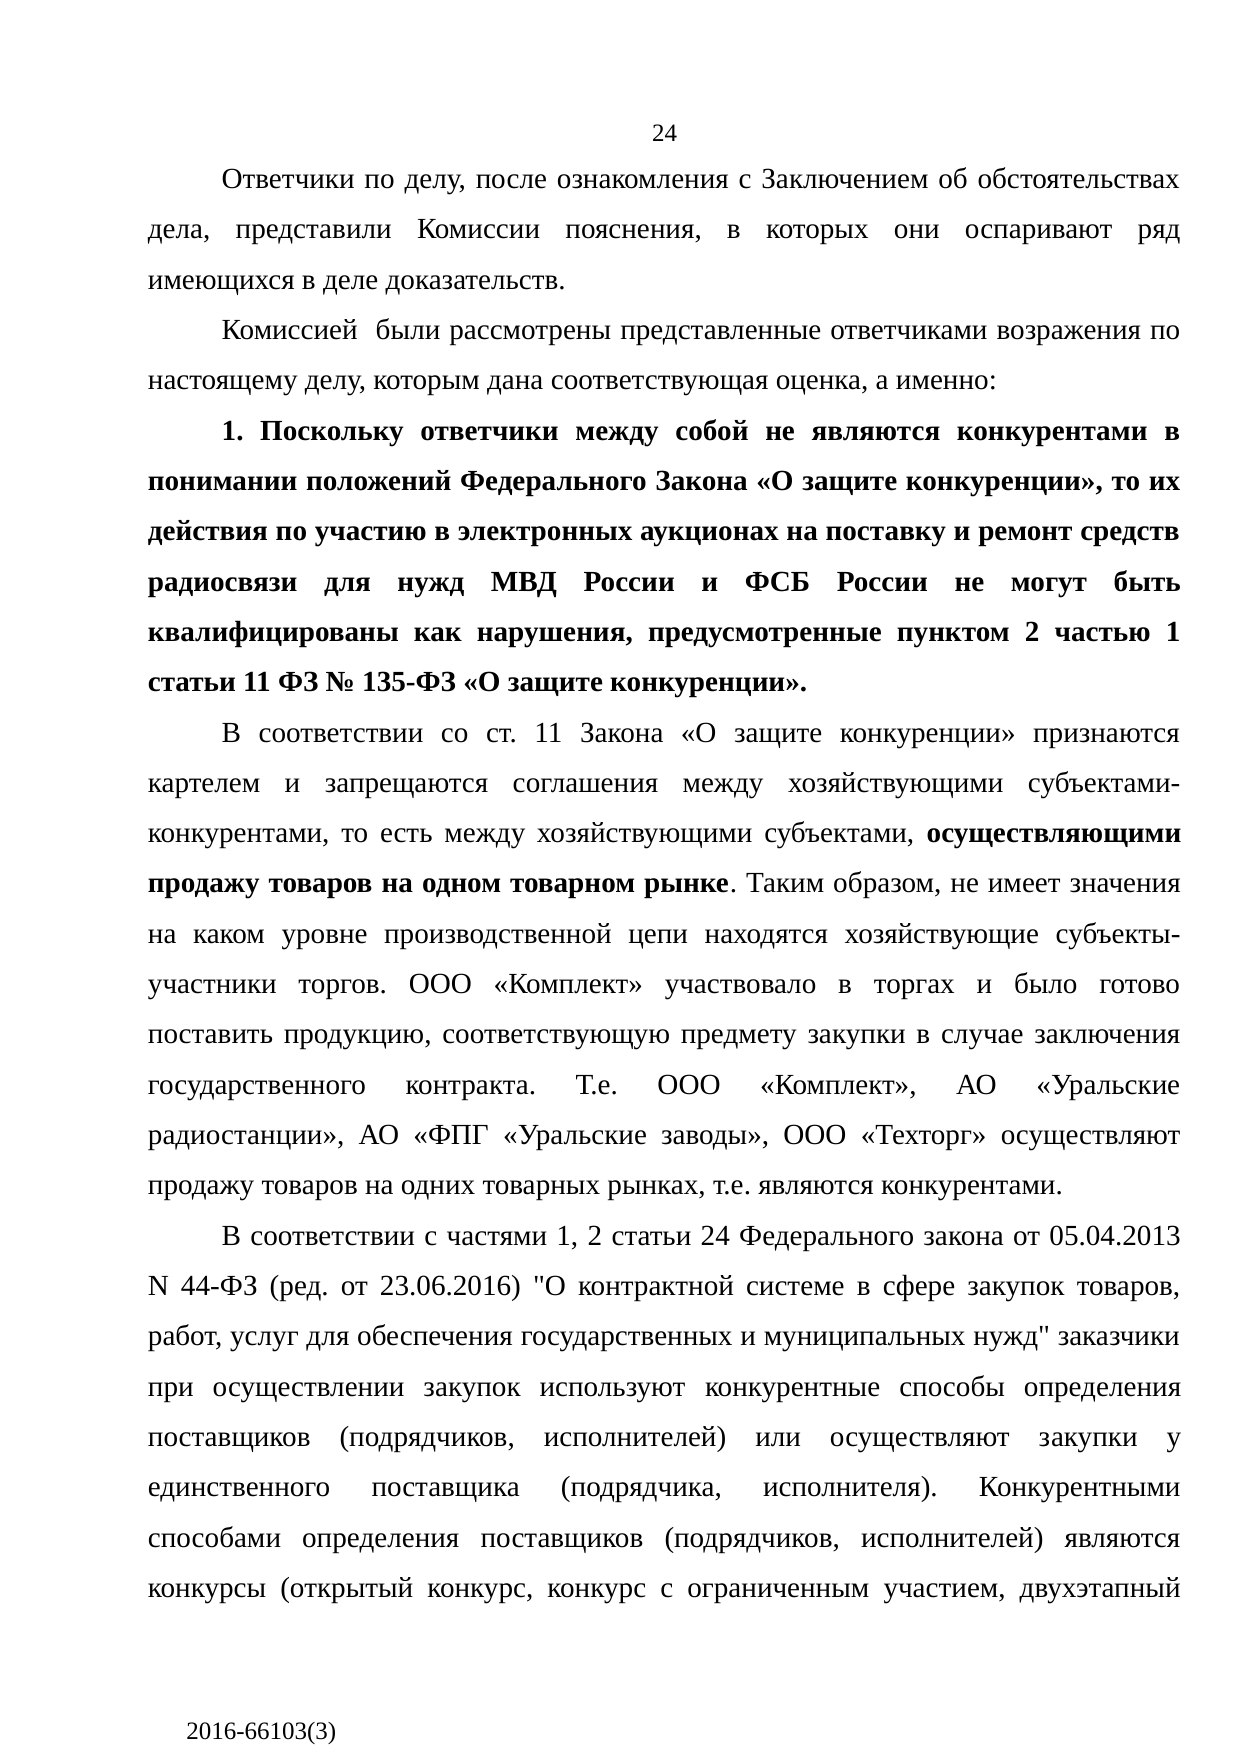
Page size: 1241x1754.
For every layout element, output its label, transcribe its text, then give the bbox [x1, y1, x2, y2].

text В соответствии со ст. 11 Закона «О защите конкуренции» признаются картелем и запрещаются соглашения между хозяйствующими субъектами-конкурентами, то есть между хозяйствующими субъектами, осуществляющими продажу товаров на одном товарном рынке. Таким образом, не имеет значения на каком уровне производственной цепи находятся хозяйствующие субъекты-участники торгов. ООО «Комплект» участвовало в торгах и было готово поставить продукцию, соответствующую предмету закупки в случае заключения государственного контракта. Т.е. ООО «Комплект», АО «Уральские радиостанции», АО «ФПГ «Уральские заводы», ООО «Техторг» осуществляют продажу товаров на одних товарных рынках, т.е. являются конкурентами. [148, 715, 1181, 1201]
text Ответчики по делу, после ознакомления с Заключением об обстоятельствах дела, представили Комиссии пояснения, в которых они оспаривают ряд имеющихся в деле доказательств. [148, 161, 1181, 295]
text Комиссией были рассмотрены представленные ответчиками возражения по настоящему делу, которым дана соответствующая оценка, а именно: [148, 312, 1181, 396]
text В соответствии с частями 1, 2 статьи 24 Федерального закона от 05.04.2013 N 44-ФЗ (ред. от 23.06.2016) "О контрактной системе в сфере закупок товаров, работ, услуг для обеспечения государственных и муниципальных нужд" заказчики при осуществлении закупок используют конкурентные способы определения поставщиков (подрядчиков, исполнителей) или осуществляют закупки у единственного поставщика (подрядчика, исполнителя). Конкурентными способами определения поставщиков (подрядчиков, исполнителей) являются конкурсы (открытый конкурс, конкурс с ограниченным участием, двухэтапный [148, 1218, 1181, 1603]
text 1. Поскольку ответчики между собой не являются конкурентами в понимании положений Федерального Закона «О защите конкуренции», то их действия по участию в электронных аукционах на поставку и ремонт средств радиосвязи для нужд МВД России и ФСБ России не могут быть квалифицированы как нарушения, предусмотренные пунктом 2 частью 1 статьи 11 ФЗ № 135-ФЗ «О защите конкуренции». [148, 413, 1181, 698]
